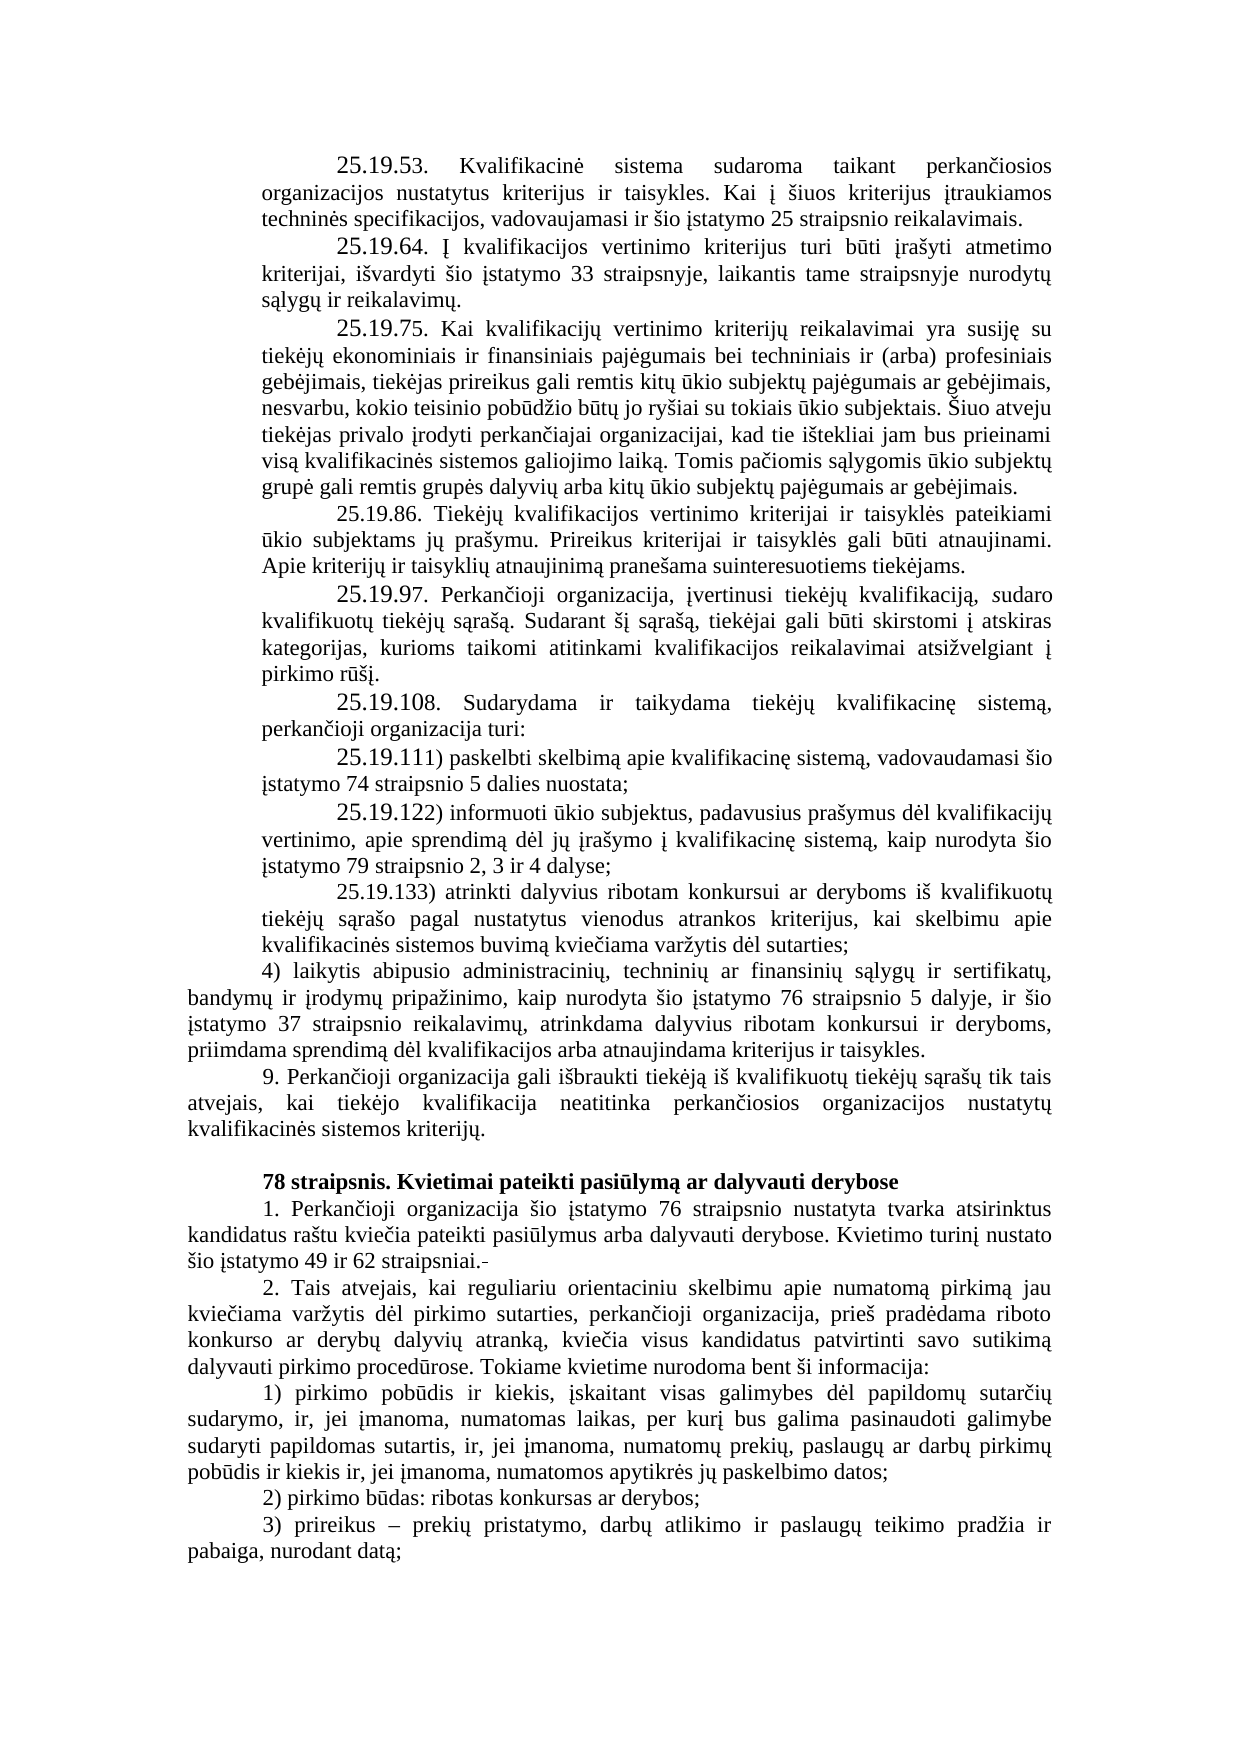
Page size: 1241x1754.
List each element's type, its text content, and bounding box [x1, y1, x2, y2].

subtitle 2) informuoti ūkio subjektus, padavusius prašymus dėl kvalifikacijų vertinimo, apie sprendimą dėl jų įrašymo į kvalifikacinę sistemą, kaip nurodyta šio įstatymo 79 straipsnio 2, 3 ir 4 dalyse; [187, 797, 1053, 878]
text 1) pirkimo pobūdis ir kiekis, įskaitant visas galimybes dėl papildomų sutarčių sudarymo, ir, jei įmanoma, numatomas laikas, per kurį bus galima pasinaudoti galimybe sudaryti papildomas sutartis, ir, jei įmanoma, numatomų prekių, paslaugų ar darbų pirkimų pobūdis ir kiekis ir, jei įmanoma, numatomos apytikrės jų paskelbimo datos; [187, 1379, 1053, 1484]
subtitle 6. Tiekėjų kvalifikacijos vertinimo kriterijai ir taisyklės pateikiami ūkio subjektams jų prašymu. Prireikus kriterijai ir taisyklės gali būti atnaujinami. Apie kriterijų ir taisyklių atnaujinimą pranešama suinteresuotiems tiekėjams. [187, 500, 1053, 579]
subtitle 4. Į kvalifikacijos vertinimo kriterijus turi būti įrašyti atmetimo kriterijai, išvardyti šio įstatymo 33 straipsnyje, laikantis tame straipsnyje nurodytų sąlygų ir reikalavimų. [187, 231, 1053, 313]
subtitle 3) atrinkti dalyvius ribotam konkursui ar deryboms iš kvalifikuotų tiekėjų sąrašo pagal nustatytus vienodus atrankos kriterijus, kai skelbimu apie kvalifikacinės sistemos buvimą kviečiama varžytis dėl sutarties; [187, 878, 1053, 957]
subtitle 8. Sudarydama ir taikydama tiekėjų kvalifikacinę sistemą, perkančioji organizacija turi: [187, 687, 1053, 742]
subtitle 3. Kvalifikacinė sistema sudaroma taikant perkančiosios organizacijos nustatytus kriterijus ir taisykles. Kai į šiuos kriterijus įtraukiamos techninės specifikacijos, vadovaujamasi ir šio įstatymo 25 straipsnio reikalavimais. [187, 150, 1053, 231]
subtitle 1) paskelbti skelbimą apie kvalifikacinę sistemą, vadovaudamasi šio įstatymo 74 straipsnio 5 dalies nuostata; [187, 742, 1053, 797]
text 9. Perkančioji organizacija gali išbraukti tiekėją iš kvalifikuotų tiekėjų sąrašų tik tais atvejais, kai tiekėjo kvalifikacija neatitinka perkančiosios organizacijos nustatytų kvalifikacinės sistemos kriterijų. [187, 1063, 1053, 1142]
text 3) prireikus – prekių pristatymo, darbų atlikimo ir paslaugų teikimo pradžia ir pabaiga, nurodant datą; [187, 1511, 1053, 1563]
text 78 straipsnis. Kvietimai pateikti pasiūlymą ar dalyvauti derybose [187, 1168, 1053, 1194]
text 1. Perkančioji organizacija šio įstatymo 76 straipsnio nustatyta tvarka atsirinktus kandidatus raštu kviečia pateikti pasiūlymus arba dalyvauti derybose. Kvietimo turinį nustato šio įstatymo 49 ir 62 straipsniai. [187, 1194, 1053, 1274]
text 4) laikytis abipusio administracinių, techninių ar finansinių sąlygų ir sertifikatų, bandymų ir įrodymų pripažinimo, kaip nurodyta šio įstatymo 76 straipsnio 5 dalyje, ir šio įstatymo 37 straipsnio reikalavimų, atrinkdama dalyvius ribotam konkursui ir deryboms, priimdama sprendimą dėl kvalifikacijos arba atnaujindama kriterijus ir taisykles. [187, 957, 1053, 1063]
text 2) pirkimo būdas: ribotas konkursas ar derybos; [187, 1484, 1053, 1511]
text 2. Tais atvejais, kai reguliariu orientaciniu skelbimu apie numatomą pirkimą jau kviečiama varžytis dėl pirkimo sutarties, perkančioji organizacija, prieš pradėdama riboto konkurso ar derybų dalyvių atranką, kviečia visus kandidatus patvirtinti savo sutikimą dalyvauti pirkimo procedūrose. Tokiame kvietime nurodoma bent ši informacija: [187, 1274, 1053, 1379]
subtitle 7. Perkančioji organizacija, įvertinusi tiekėjų kvalifikaciją, sudaro kvalifikuotų tiekėjų sąrašą. Sudarant šį sąrašą, tiekėjai gali būti skirstomi į atskiras kategorijas, kurioms taikomi atitinkami kvalifikacijos reikalavimai atsižvelgiant į pirkimo rūšį. [187, 579, 1053, 687]
subtitle 5. Kai kvalifikacijų vertinimo kriterijų reikalavimai yra susiję su tiekėjų ekonominiais ir finansiniais pajėgumais bei techniniais ir (arba) profesiniais gebėjimais, tiekėjas prireikus gali remtis kitų ūkio subjektų pajėgumais ar gebėjimais, nesvarbu, kokio teisinio pobūdžio būtų jo ryšiai su tokiais ūkio subjektais. Šiuo atveju tiekėjas privalo įrodyti perkančiajai organizacijai, kad tie ištekliai jam bus prieinami visą kvalifikacinės sistemos galiojimo laiką. Tomis pačiomis sąlygomis ūkio subjektų grupė gali remtis grupės dalyvių arba kitų ūkio subjektų pajėgumais ar gebėjimais. [187, 313, 1053, 500]
